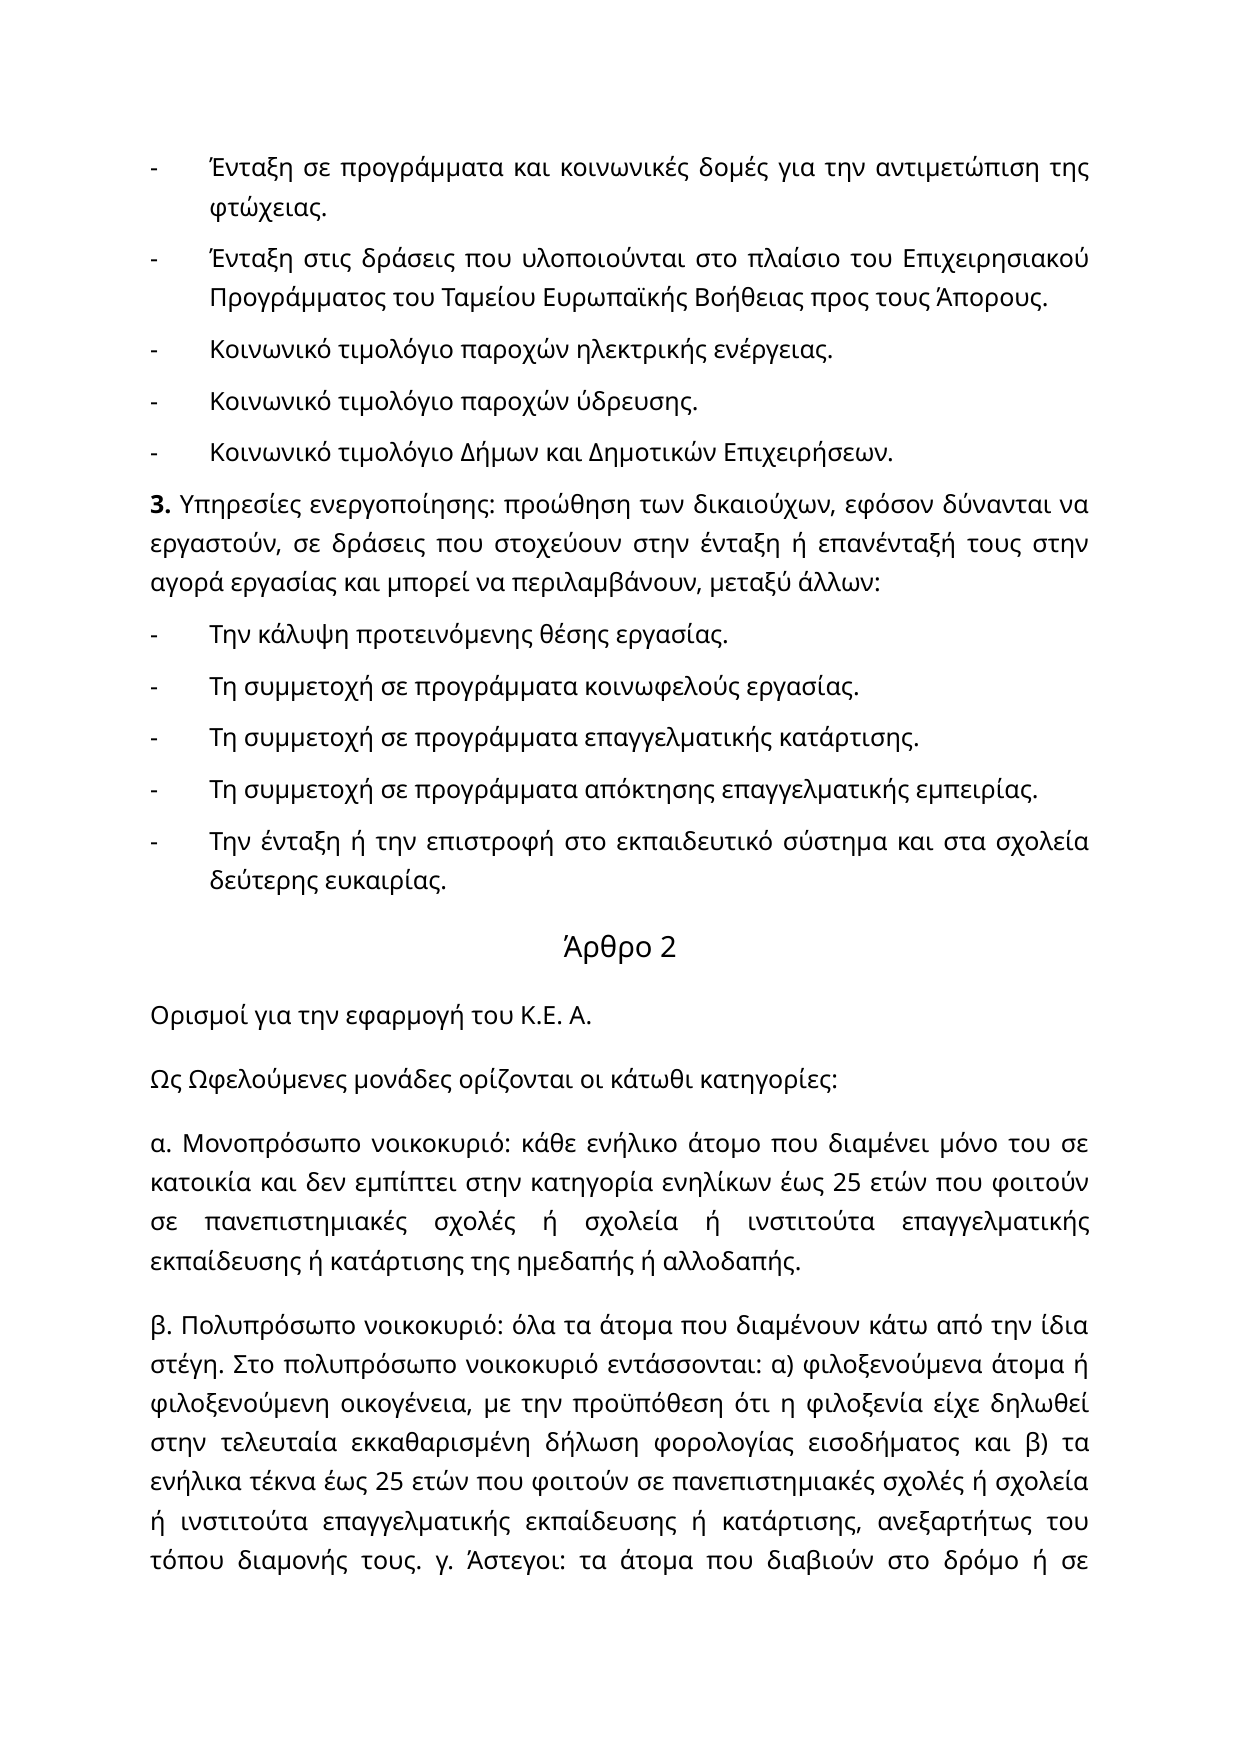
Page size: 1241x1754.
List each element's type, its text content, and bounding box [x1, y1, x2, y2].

list - Την ένταξη ή την επιστροφή στο εκπαιδευτικό σύστημα και στα σχολεία δεύτερης ευκαιρίας. [150, 823, 1090, 897]
list - Τη συμμετοχή σε προγράμματα απόκτησης επαγγελματικής εμπειρίας. [150, 772, 1090, 806]
subtitle Άρθρο 2 [150, 927, 1090, 966]
list - Τη συμμετοχή σε προγράμματα κοινωφελούς εργασίας. [150, 668, 1090, 702]
list - Ένταξη στις δράσεις που υλοποιούνται στο πλαίσιο του Επιχειρησιακού Προγράμματος του Ταμείου Ευρωπαϊκής Βοήθειας προς τους Άπορους. [150, 241, 1090, 314]
text β. Πολυπρόσωπο νοικοκυριό: όλα τα άτομα που διαμένουν κάτω από την ίδια στέγη. Στο πολυπρόσωπο νοικοκυριό εντάσσονται: α) φιλοξενούμενα άτομα ή φιλοξενούμενη οικογένεια, με την προϋπόθεση ότι η φιλοξενία είχε δηλωθεί στην τελευταία εκκαθαρισμένη δήλωση φορολογίας εισοδήματος και β) τα ενήλικα τέκνα έως 25 ετών που φοιτούν σε πανεπιστημιακές σχολές ή σχολεία ή ινστιτούτα επαγγελματικής εκπαίδευσης ή κατάρτισης, ανεξαρτήτως του τόπου διαμονής τους. γ. Άστεγοι: τα άτομα που διαβιούν στο δρόμο ή σε [150, 1307, 1090, 1576]
text Ως Ωφελούμενες μονάδες ορίζονται οι κάτωθι κατηγορίες: [150, 1061, 1090, 1096]
list - Τη συμμετοχή σε προγράμματα επαγγελματικής κατάρτισης. [150, 720, 1090, 754]
text Ορισμοί για την εφαρμογή του Κ.Ε. Α. [150, 997, 1090, 1031]
text α. Μονοπρόσωπο νοικοκυριό: κάθε ενήλικο άτομο που διαμένει μόνο του σε κατοικία και δεν εμπίπτει στην κατηγορία ενηλίκων έως 25 ετών που φοιτούν σε πανεπιστημιακές σχολές ή σχολεία ή ινστιτούτα επαγγελματικής εκπαίδευσης ή κατάρτισης της ημεδαπής ή αλλοδαπής. [150, 1126, 1090, 1277]
list - Κοινωνικό τιμολόγιο Δήμων και Δημοτικών Επιχειρήσεων. [150, 435, 1090, 469]
list - Ένταξη σε προγράμματα και κοινωνικές δομές για την αντιμετώπιση της φτώχειας. [150, 150, 1090, 223]
text 3. Υπηρεσίες ενεργοποίησης: προώθηση των δικαιούχων, εφόσον δύνανται να εργαστούν, σε δράσεις που στοχεύουν στην ένταξη ή επανένταξή τους στην αγορά εργασίας και μπορεί να περιλαμβάνουν, μεταξύ άλλων: [150, 487, 1090, 599]
list - Κοινωνικό τιμολόγιο παροχών ηλεκτρικής ενέργειας. [150, 332, 1090, 366]
list - Κοινωνικό τιμολόγιο παροχών ύδρευσης. [150, 383, 1090, 417]
list - Την κάλυψη προτεινόμενης θέσης εργασίας. [150, 617, 1090, 651]
